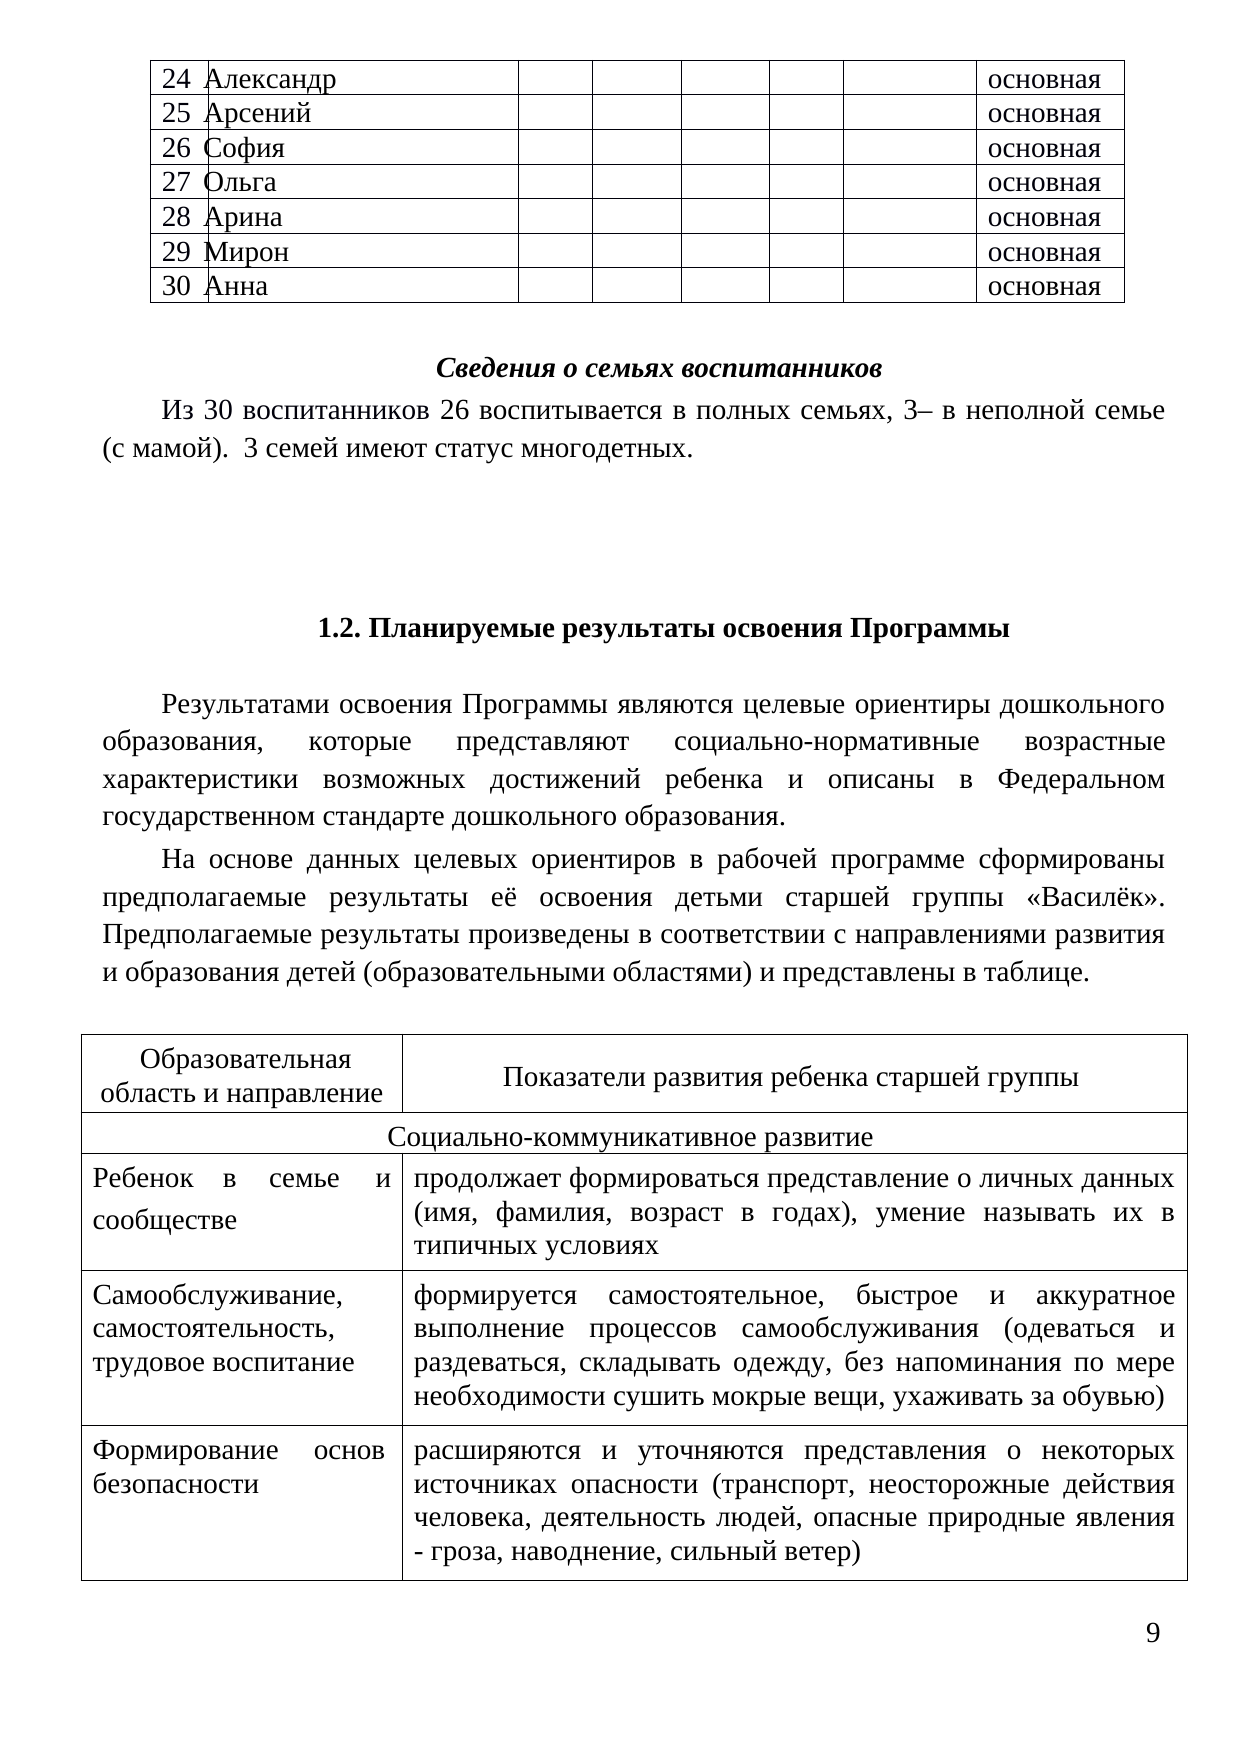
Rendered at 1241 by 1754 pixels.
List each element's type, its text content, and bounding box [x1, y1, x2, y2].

table_cell [593, 268, 681, 302]
table_header Показатели развития ребенка старшей группы [403, 1035, 1187, 1112]
table_cell [844, 95, 976, 129]
table_cell [770, 268, 843, 302]
table_cell 24 [151, 61, 208, 94]
table_cell [593, 95, 681, 129]
table_cell [770, 95, 843, 129]
text Результатами освоения Программы являются целевые ориентиры дошкольного образования, которые представляют социально-нормативные возрастные характеристики возможных достижений ребенка и описаны в Федеральном государственном стандарте дошкольного образования. [102, 686, 1166, 832]
table_cell [593, 130, 681, 163]
table_cell Формирование основ безопасности [82, 1426, 402, 1580]
table_header Образовательная область и направление [82, 1035, 402, 1112]
table_cell [844, 61, 976, 94]
table_cell основная [977, 234, 1124, 267]
table_cell [770, 234, 843, 267]
table_cell [844, 130, 976, 163]
table_cell основная [977, 165, 1124, 198]
table_cell [844, 234, 976, 267]
table_cell 26 [151, 130, 208, 163]
table_cell [682, 95, 769, 129]
table_cell [593, 165, 681, 198]
table_cell [593, 234, 681, 267]
table_cell [519, 165, 592, 198]
table_cell 27 [151, 165, 208, 198]
table_cell [844, 199, 976, 233]
text Сведения о семьях воспитанников [156, 350, 1173, 383]
table_cell 28 [151, 199, 208, 233]
table_cell [519, 234, 592, 267]
table_cell [682, 130, 769, 163]
table_cell Ребенок в семье и сообществе [82, 1154, 402, 1269]
table_cell [770, 165, 843, 198]
table_cell расширяются и уточняются представления о некоторых источниках опасности (транспорт, неосторожные действия человека, деятельность людей, опасные природные явления - гроза, наводнение, сильный ветер) [403, 1426, 1187, 1580]
table_cell продолжает формироваться представление о личных данных (имя, фамилия, возраст в годах), умение называть их в типичных условиях [403, 1154, 1187, 1269]
table_cell основная [977, 268, 1124, 302]
table_cell [682, 234, 769, 267]
table_cell [519, 199, 592, 233]
table_cell Социально-коммуникативное развитие [82, 1113, 1187, 1153]
table_cell [770, 130, 843, 163]
table_cell формируется самостоятельное, быстрое и аккуратное выполнение процессов самообслуживания (одеваться и раздеваться, складывать одежду, без напоминания по мере необходимости сушить мокрые вещи, ухаживать за обувью) [403, 1271, 1187, 1425]
table_cell [519, 268, 592, 302]
table_cell Анна [209, 268, 518, 302]
table_cell София [209, 130, 518, 163]
table_cell [682, 199, 769, 233]
table_cell [770, 199, 843, 233]
table_cell [593, 199, 681, 233]
table_cell Ольга [209, 165, 518, 198]
table_cell [844, 165, 976, 198]
table_cell Самообслуживание, самостоятельность, трудовое воспитание [82, 1271, 402, 1425]
table_cell [593, 61, 681, 94]
subtitle 1.2. Планируемые результаты освоения Программы [317, 611, 1167, 644]
table_cell [519, 130, 592, 163]
table_cell основная [977, 95, 1124, 129]
table_cell основная [977, 61, 1124, 94]
table_cell Арина [209, 199, 518, 233]
table_cell [770, 61, 843, 94]
table_cell основная [977, 130, 1124, 163]
table_cell [682, 61, 769, 94]
table_cell основная [977, 199, 1124, 233]
table_cell 29 [151, 234, 208, 267]
text На основе данных целевых ориентиров в рабочей программе сформированы предполагаемые результаты её освоения детьми старшей группы «Василёк». Предполагаемые результаты произведены в соответствии с направлениями развития и образования детей (образовательными областями) и представлены в таблице. [102, 842, 1166, 988]
table_cell [682, 268, 769, 302]
table_cell Арсений [209, 95, 518, 129]
table_cell 30 [151, 268, 208, 302]
table_cell [844, 268, 976, 302]
table_cell [682, 165, 769, 198]
table_cell [519, 61, 592, 94]
text Из 30 воспитанников 26 воспитывается в полных семьях, 3– в неполной семье (с мамой). 3 семей имеют статус многодетных. [102, 392, 1166, 463]
table_cell [519, 95, 592, 129]
table_cell 25 [151, 95, 208, 129]
table_cell Мирон [209, 234, 518, 267]
table_cell Александр [209, 61, 518, 94]
